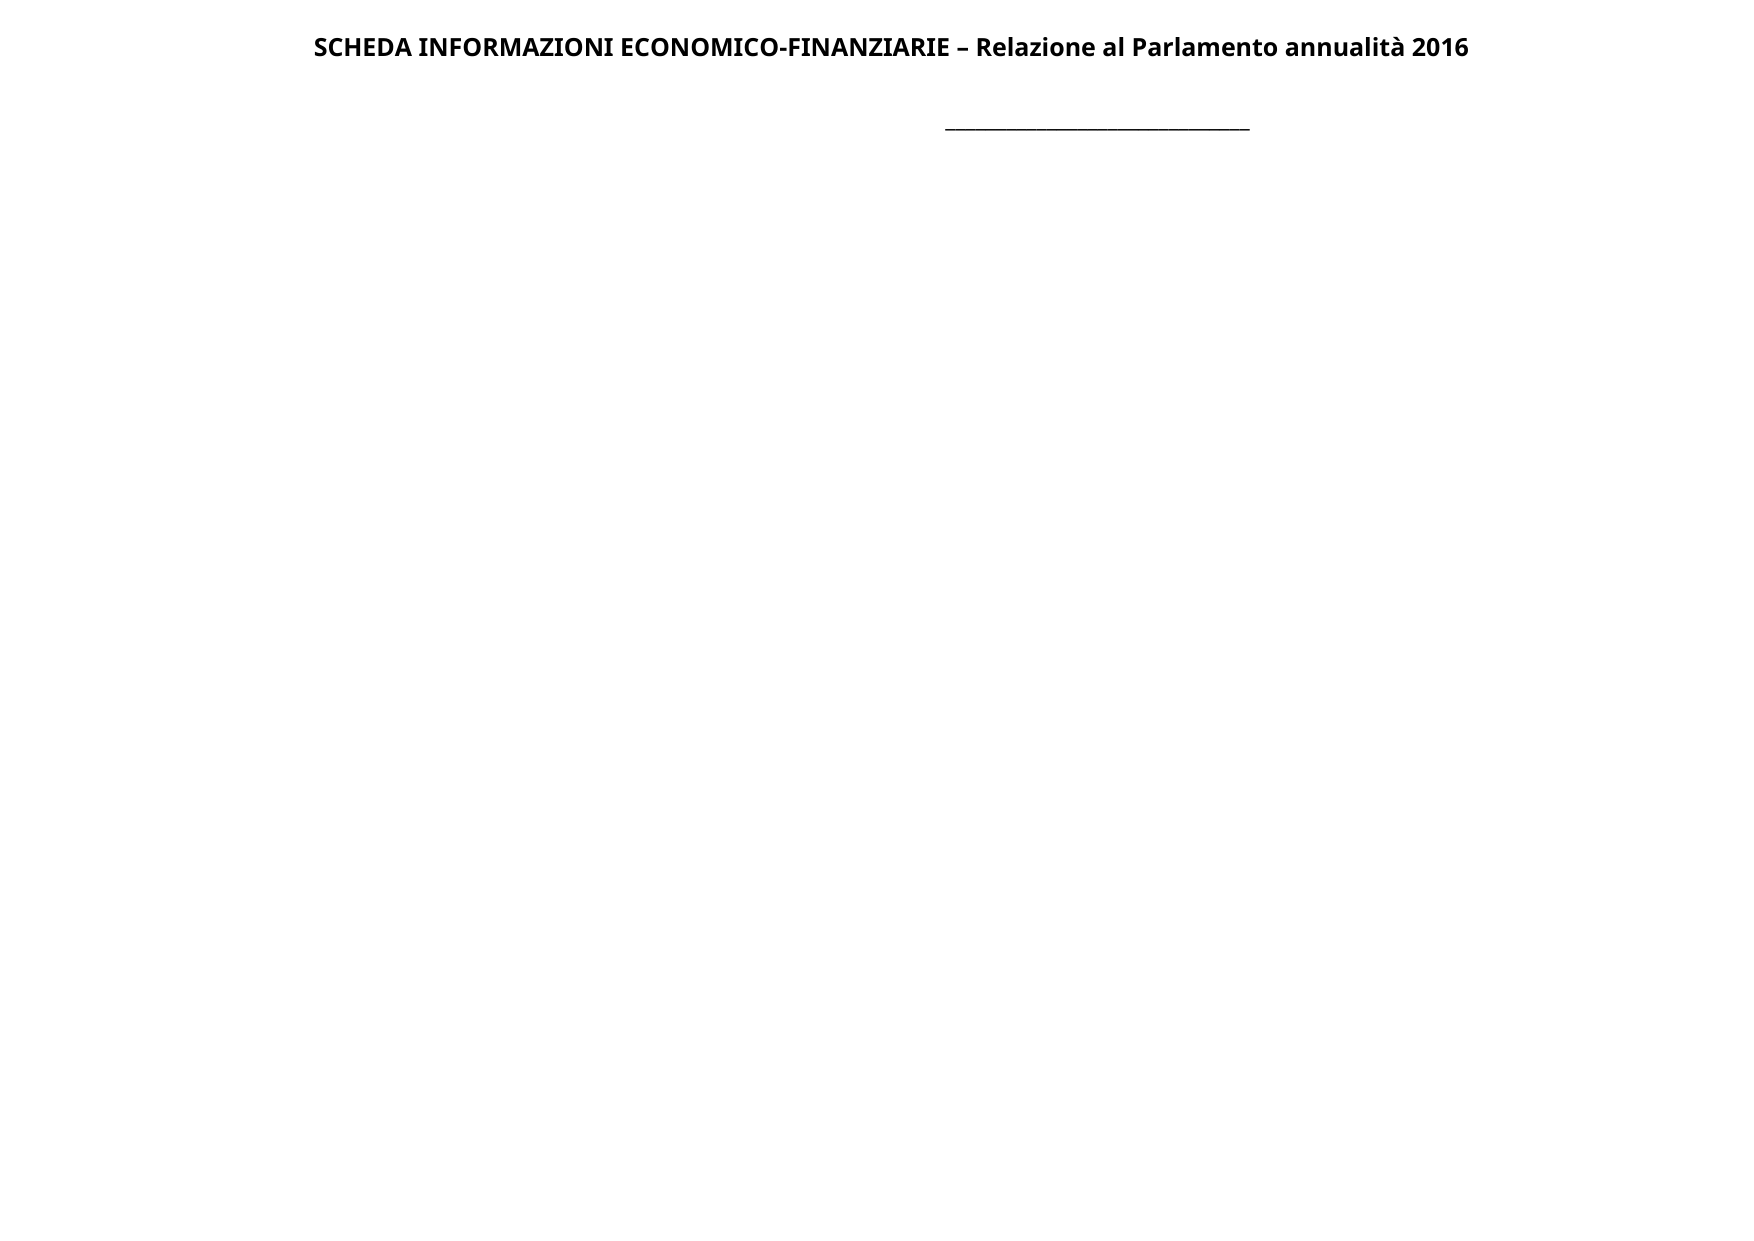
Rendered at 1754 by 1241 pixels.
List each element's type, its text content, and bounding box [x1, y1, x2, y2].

text ______________________________ [945, 103, 1636, 134]
